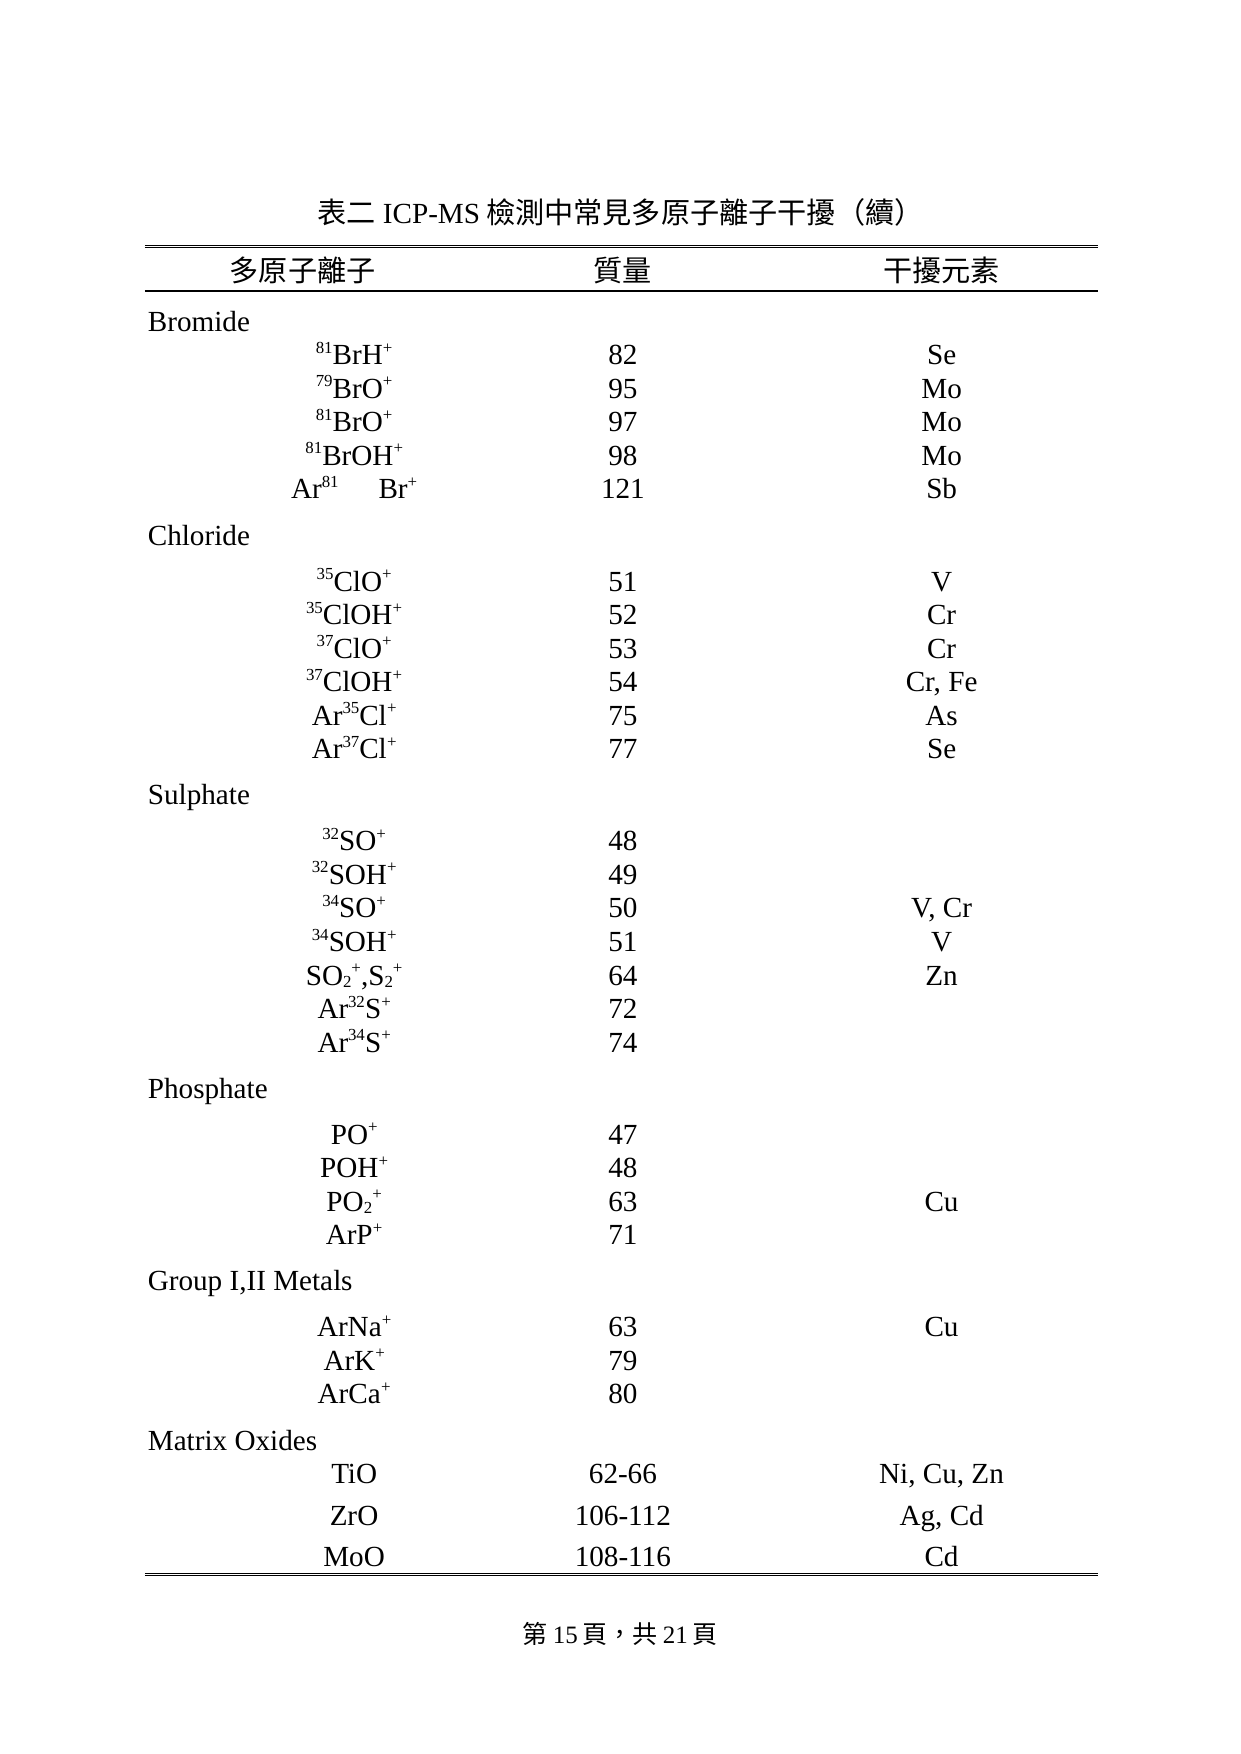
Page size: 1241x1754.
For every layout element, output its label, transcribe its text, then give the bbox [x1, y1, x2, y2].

table_cell Ar81 Br+ [248, 472, 460, 505]
table_cell 81BrOH+ [248, 438, 460, 472]
table_cell [785, 1025, 1098, 1058]
table_cell [145, 891, 248, 924]
table_cell [145, 824, 248, 857]
table_cell MoO [248, 1539, 460, 1572]
table_cell [145, 564, 248, 597]
table_cell [785, 1251, 1098, 1309]
table_cell [145, 1343, 248, 1377]
table_cell [145, 1184, 248, 1217]
table_cell ArP+ [248, 1218, 460, 1251]
table_cell Group I,II Metals [145, 1251, 460, 1309]
table_header 多原子離子 [145, 248, 460, 290]
table_cell [145, 991, 248, 1025]
table_cell [785, 824, 1098, 857]
table_cell [145, 1150, 248, 1184]
table_cell 74 [460, 1025, 785, 1058]
table_cell [460, 1251, 785, 1309]
table_cell [145, 664, 248, 698]
table_cell [460, 292, 785, 337]
table_cell 51 [460, 564, 785, 597]
table_cell 48 [460, 1150, 785, 1184]
table_cell 98 [460, 438, 785, 472]
table_cell 63 [460, 1310, 785, 1343]
table_cell 62-66 [460, 1456, 785, 1498]
table_cell 79 [460, 1343, 785, 1377]
table_header 干擾元素 [785, 248, 1098, 290]
table_cell [145, 857, 248, 891]
table_cell Se [785, 731, 1098, 765]
table_cell [145, 1117, 248, 1150]
table_cell PO2+ [248, 1184, 460, 1217]
table_cell [785, 1150, 1098, 1184]
table_cell [460, 1058, 785, 1117]
table_cell 80 [460, 1377, 785, 1410]
table_cell Se [785, 338, 1098, 371]
table_cell [460, 1410, 785, 1456]
table_cell [785, 765, 1098, 823]
table_cell Ar35Cl+ [248, 698, 460, 731]
table_cell [785, 991, 1098, 1025]
table_cell ArCa+ [248, 1377, 460, 1410]
table_cell 47 [460, 1117, 785, 1150]
table_cell [145, 958, 248, 991]
table_cell 71 [460, 1218, 785, 1251]
table_cell Ar32S+ [248, 991, 460, 1025]
table_cell Mo [785, 405, 1098, 438]
table_cell 97 [460, 405, 785, 438]
table_cell 48 [460, 824, 785, 857]
table_cell [145, 698, 248, 731]
table_cell 37ClO+ [248, 631, 460, 664]
table_cell [145, 438, 248, 472]
table_cell TiO [248, 1456, 460, 1498]
table_cell Chloride [145, 505, 460, 564]
table_cell [785, 1377, 1098, 1410]
table_cell Zn [785, 958, 1098, 991]
table_cell [145, 924, 248, 958]
table_cell As [785, 698, 1098, 731]
table_cell V, Cr [785, 891, 1098, 924]
table_cell V [785, 924, 1098, 958]
table_cell [145, 472, 248, 505]
table_cell 35ClOH+ [248, 597, 460, 631]
table_cell [145, 1498, 248, 1539]
table_cell 79BrO+ [248, 371, 460, 404]
table_cell [145, 1377, 248, 1410]
table_cell 49 [460, 857, 785, 891]
table_cell ZrO [248, 1498, 460, 1539]
table_cell Phosphate [145, 1058, 460, 1117]
table_cell 106-112 [460, 1498, 785, 1539]
table_cell [145, 1310, 248, 1343]
table_cell Cr, Fe [785, 664, 1098, 698]
table_cell 64 [460, 958, 785, 991]
table_cell Bromide [145, 292, 460, 337]
table_cell 82 [460, 338, 785, 371]
table_cell 121 [460, 472, 785, 505]
table_cell [145, 731, 248, 765]
table_cell SO2+,S2+ [248, 958, 460, 991]
table_cell ArK+ [248, 1343, 460, 1377]
table_cell Ar37Cl+ [248, 731, 460, 765]
table_cell 81BrO+ [248, 405, 460, 438]
table_cell Cu [785, 1184, 1098, 1217]
table_cell [145, 371, 248, 404]
table_cell Sulphate [145, 765, 460, 823]
table_cell [145, 631, 248, 664]
table_cell Ag, Cd [785, 1498, 1098, 1539]
table_cell 81BrH+ [248, 338, 460, 371]
table_cell 108-116 [460, 1539, 785, 1572]
table_cell Sb [785, 472, 1098, 505]
table_cell [785, 292, 1098, 337]
table_cell [785, 1343, 1098, 1377]
table_cell [145, 405, 248, 438]
table_cell 34SOH+ [248, 924, 460, 958]
table_cell 75 [460, 698, 785, 731]
table_cell 72 [460, 991, 785, 1025]
table_cell 35ClO+ [248, 564, 460, 597]
table_cell POH+ [248, 1150, 460, 1184]
table_cell 77 [460, 731, 785, 765]
table_cell [145, 1025, 248, 1058]
table_cell 52 [460, 597, 785, 631]
table_cell 32SO+ [248, 824, 460, 857]
table_cell 34SO+ [248, 891, 460, 924]
table_cell [785, 1218, 1098, 1251]
table_cell [785, 505, 1098, 564]
table_cell 51 [460, 924, 785, 958]
table_cell [145, 597, 248, 631]
table_cell Ar34S+ [248, 1025, 460, 1058]
table_cell ArNa+ [248, 1310, 460, 1343]
table_cell [460, 505, 785, 564]
table_cell PO+ [248, 1117, 460, 1150]
table_cell [785, 1410, 1098, 1456]
table_cell [145, 1218, 248, 1251]
table_cell 95 [460, 371, 785, 404]
table_cell [785, 1058, 1098, 1117]
table_cell 50 [460, 891, 785, 924]
table_cell [145, 1539, 248, 1572]
table_cell Cd [785, 1539, 1098, 1572]
table_cell Matrix Oxides [145, 1410, 460, 1456]
table_cell [785, 1117, 1098, 1150]
table_cell 32SOH+ [248, 857, 460, 891]
table_cell 63 [460, 1184, 785, 1217]
table_cell V [785, 564, 1098, 597]
table_cell 54 [460, 664, 785, 698]
table_cell 53 [460, 631, 785, 664]
table_cell [145, 338, 248, 371]
text 表二 ICP-MS檢測中常見多原子離子干擾（續） [148, 190, 1093, 232]
table_cell Cr [785, 631, 1098, 664]
table_cell Mo [785, 371, 1098, 404]
table_cell 37ClOH+ [248, 664, 460, 698]
table_cell [785, 857, 1098, 891]
table_cell [145, 1456, 248, 1498]
table_cell Mo [785, 438, 1098, 472]
table_header 質量 [460, 248, 785, 290]
table_cell [460, 765, 785, 823]
table_cell Ni, Cu, Zn [785, 1456, 1098, 1498]
table_cell Cr [785, 597, 1098, 631]
table_cell Cu [785, 1310, 1098, 1343]
